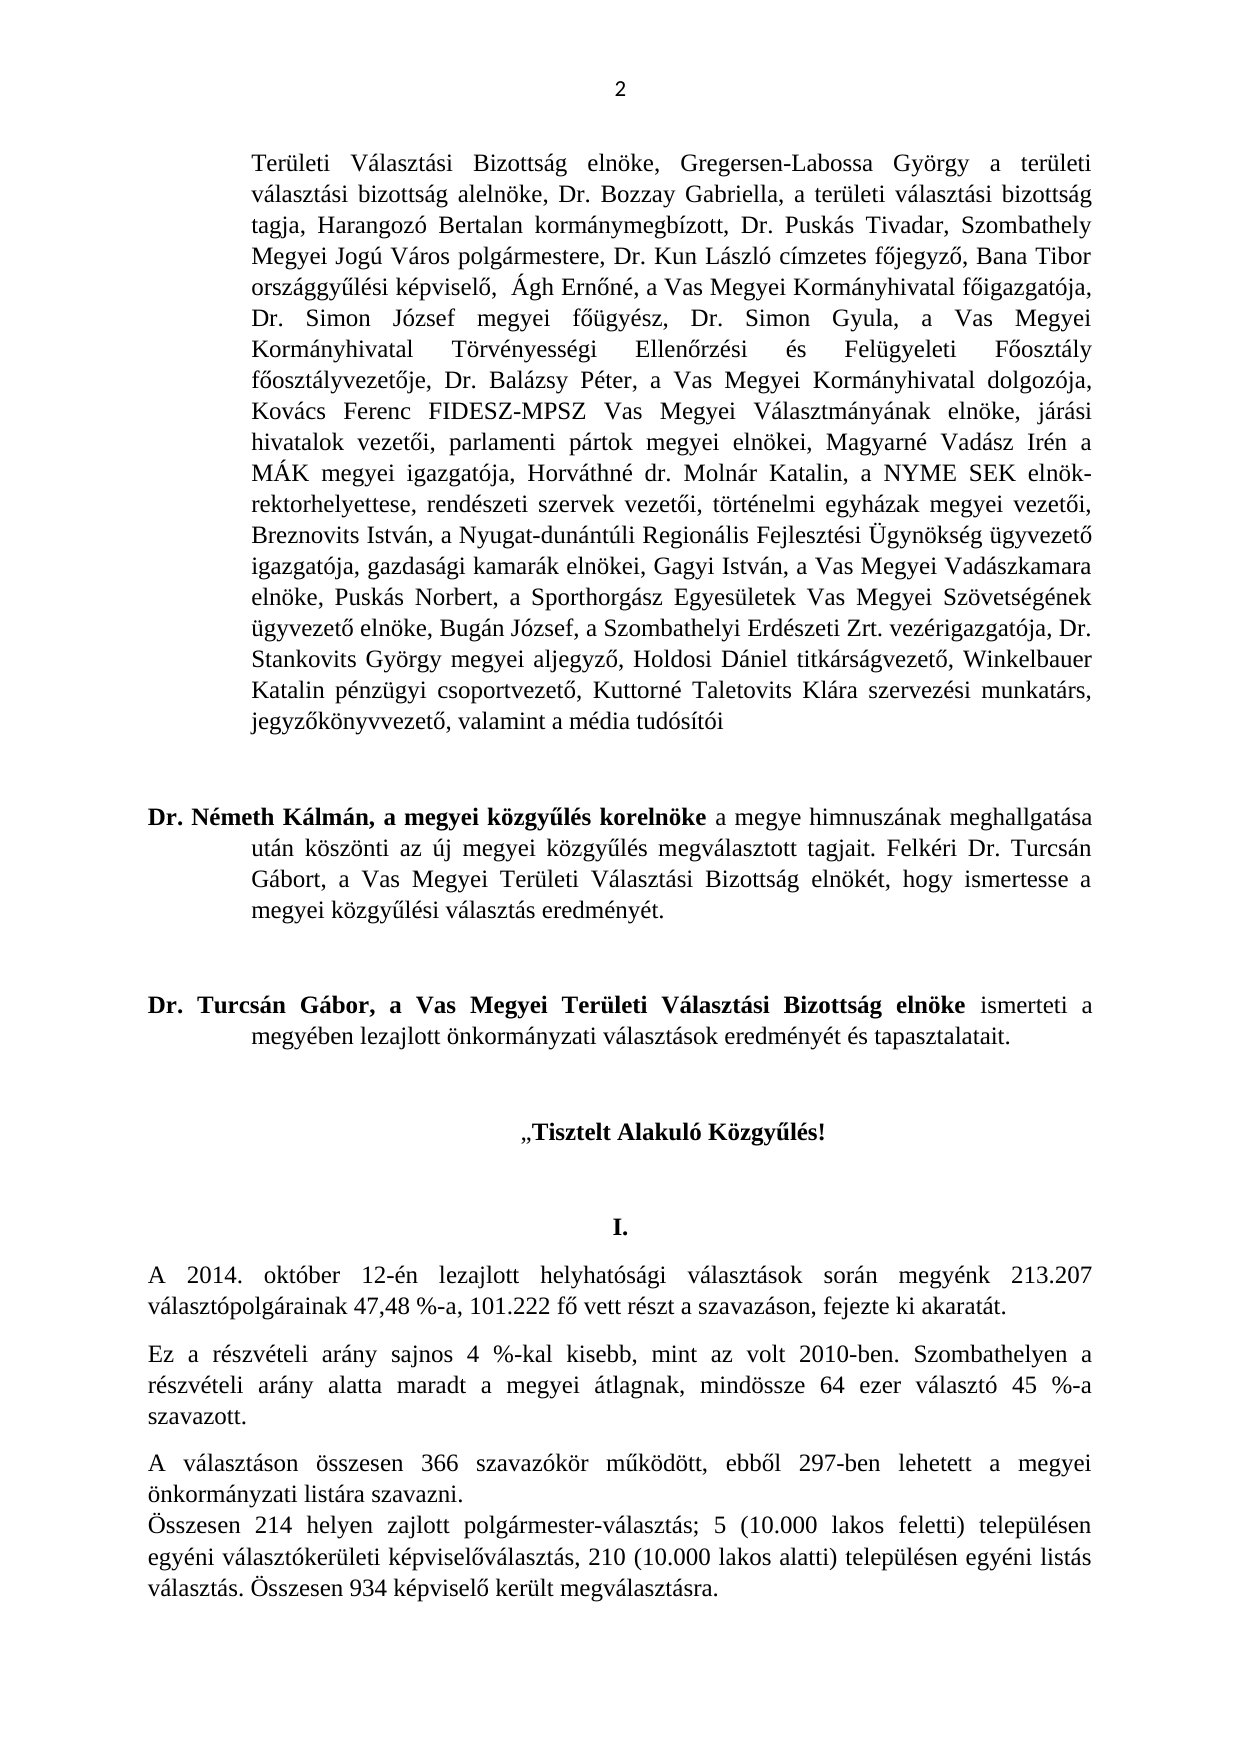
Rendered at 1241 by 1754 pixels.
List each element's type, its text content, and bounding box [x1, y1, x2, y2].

text Területi Választási Bizottság elnöke, Gregersen-Labossa György a területi választási bizottság alelnöke, Dr. Bozzay Gabriella, a területi választási bizottság tagja, Harangozó Bertalan kormánymegbízott, Dr. Puskás Tivadar, Szombathely Megyei Jogú Város polgármestere, Dr. Kun László címzetes főjegyző, Bana Tibor országgyűlési képviselő, Ágh Ernőné, a Vas Megyei Kormányhivatal főigazgatója, Dr. Simon József megyei főügyész, Dr. Simon Gyula, a Vas Megyei Kormányhivatal Törvényességi Ellenőrzési és Felügyeleti Főosztály főosztályvezetője, Dr. Balázsy Péter, a Vas Megyei Kormányhivatal dolgozója, Kovács Ferenc FIDESZ-MPSZ Vas Megyei Választmányának elnöke, járási hivatalok vezetői, parlamenti pártok megyei elnökei, Magyarné Vadász Irén a MÁK megyei igazgatója, Horváthné dr. Molnár Katalin, a NYME SEK elnök-rektorhelyettese, rendészeti szervek vezetői, történelmi egyházak megyei vezetői, Breznovits István, a Nyugat-dunántúli Regionális Fejlesztési Ügynökség ügyvezető igazgatója, gazdasági kamarák elnökei, Gagyi István, a Vas Megyei Vadászkamara elnöke, Puskás Norbert, a Sporthorgász Egyesületek Vas Megyei Szövetségének ügyvezető elnöke, Bugán József, a Szombathelyi Erdészeti Zrt. vezérigazgatója, Dr. Stankovits György megyei aljegyző, Holdosi Dániel titkárságvezető, Winkelbauer Katalin pénzügyi csoportvezető, Kuttorné Taletovits Klára szervezési munkatárs, jegyzőkönyvvezető, valamint a média tudósítói [148, 148, 1093, 735]
text I. [148, 1212, 1093, 1241]
text A választáson összesen 366 szavazókör működött, ebből 297-ben lehetett a megyei önkormányzati listára szavazni. [148, 1448, 1093, 1508]
text „Tisztelt Alakuló Közgyűlés! [148, 1117, 1093, 1146]
text A 2014. október 12-én lezajlott helyhatósági választások során megyénk 213.207 választópolgárainak 47,48 %-a, 101.222 fő vett részt a szavazáson, fejezte ki akaratát. [148, 1260, 1093, 1320]
text Ez a részvételi arány sajnos 4 %-kal kisebb, mint az volt 2010-ben. Szombathelyen a részvételi arány alatta maradt a megyei átlagnak, mindössze 64 ezer választó 45 %-a szavazott. [148, 1339, 1093, 1429]
text Dr. Németh Kálmán, a megyei közgyűlés korelnöke a megye himnuszának meghallgatása után köszönti az új megyei közgyűlés megválasztott tagjait. Felkéri Dr. Turcsán Gábort, a Vas Megyei Területi Választási Bizottság elnökét, hogy ismertesse a megyei közgyűlési választás eredményét. [148, 802, 1093, 924]
text Összesen 214 helyen zajlott polgármester-választás; 5 (10.000 lakos feletti) településen egyéni választókerületi képviselőválasztás, 210 (10.000 lakos alatti) településen egyéni listás választás. Összesen 934 képviselő került megválasztásra. [148, 1511, 1093, 1601]
text Dr. Turcsán Gábor, a Vas Megyei Területi Választási Bizottság elnöke ismerteti a megyében lezajlott önkormányzati választások eredményét és tapasztalatait. [148, 990, 1093, 1050]
